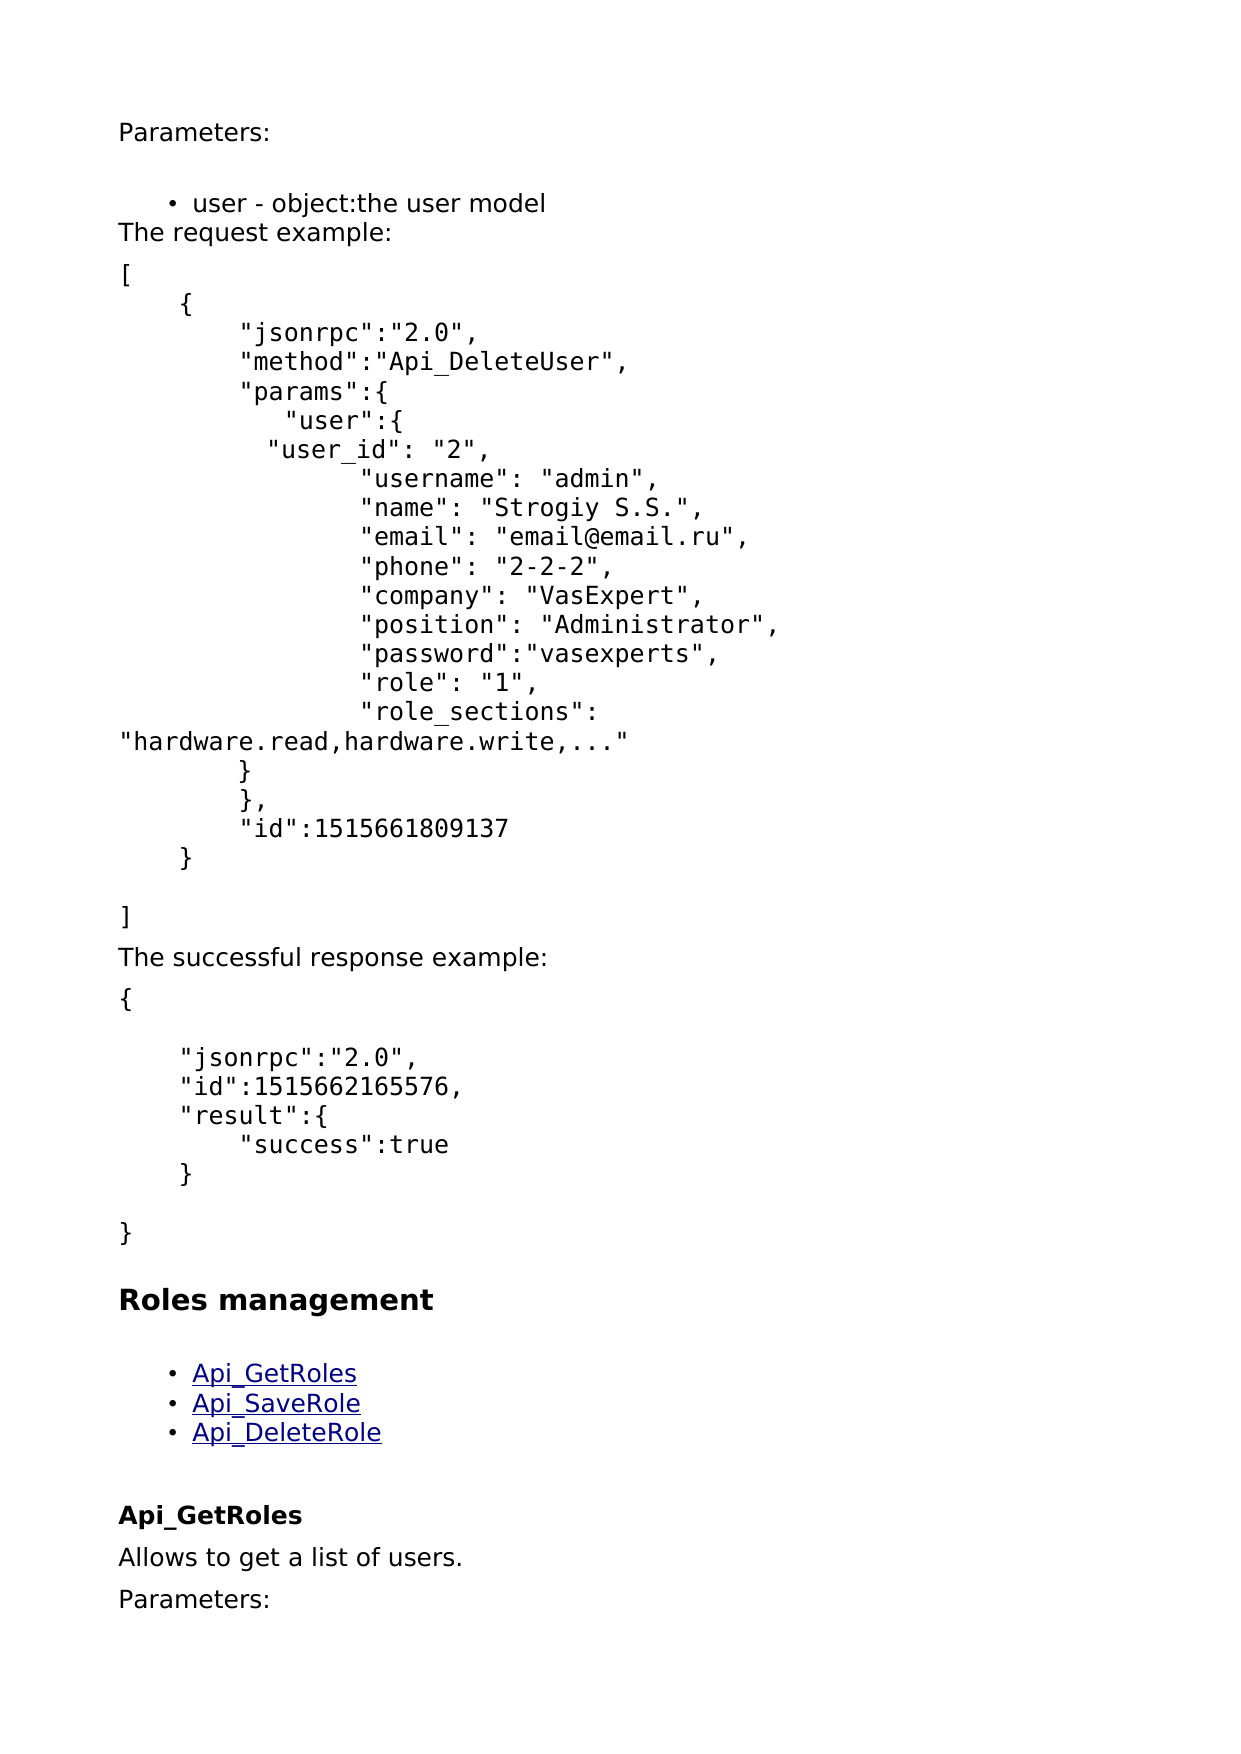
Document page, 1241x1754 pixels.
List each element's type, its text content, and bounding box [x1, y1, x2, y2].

text The successful response example: [118, 943, 1122, 972]
list Api_GetRoles [177, 1359, 1122, 1389]
text Allows to get a list of users. [118, 1543, 1122, 1572]
list Api_SaveRole [177, 1389, 1122, 1418]
text { "jsonrpc":"2.0", "id":1515662165576, "result":{ "success":true } } [118, 984, 1122, 1247]
text The request example: [118, 218, 1122, 248]
text Parameters: [118, 118, 1122, 147]
subtitle Roles management [118, 1284, 1122, 1318]
subtitle Api_GetRoles [118, 1502, 1122, 1531]
list Api_DeleteRole [177, 1418, 1122, 1447]
text Parameters: [118, 1585, 1122, 1614]
text [ { "jsonrpc":"2.0", "method":"Api_DeleteUser", "params":{ "user":{ "user_id": "2", "username": "admin", "name": "Strogiy S.S.", "email": "email@email.ru", "phone": "2-2-2", "company": "VasExpert", "position": "Administrator", "password":"vasexperts", "role": "1", "role_sections": "hardware.read,hardware.write,..." } }, "id":1515661809137 } ] [118, 260, 1122, 931]
list user - object:the user model [177, 189, 1122, 218]
